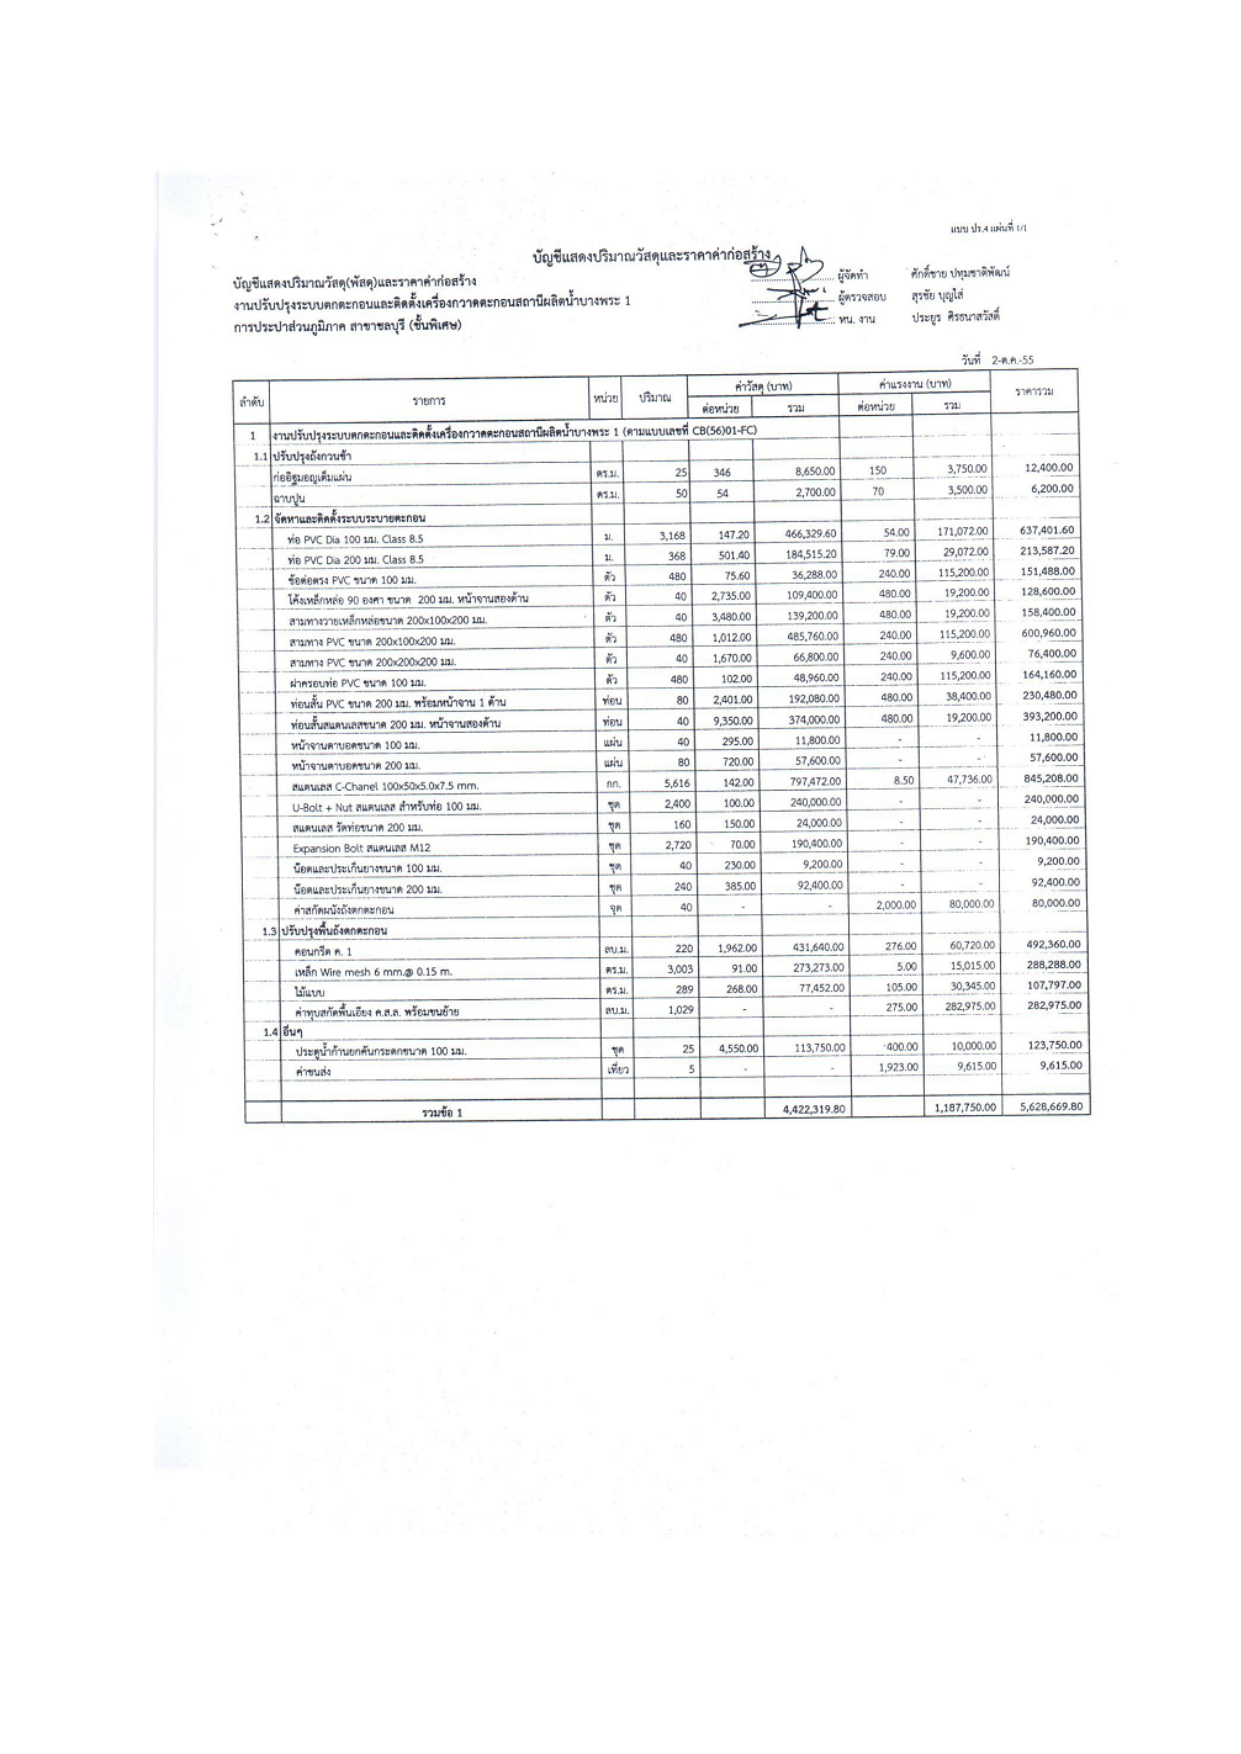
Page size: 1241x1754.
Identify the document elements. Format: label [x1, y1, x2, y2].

picture [153, 166, 1132, 1549]
